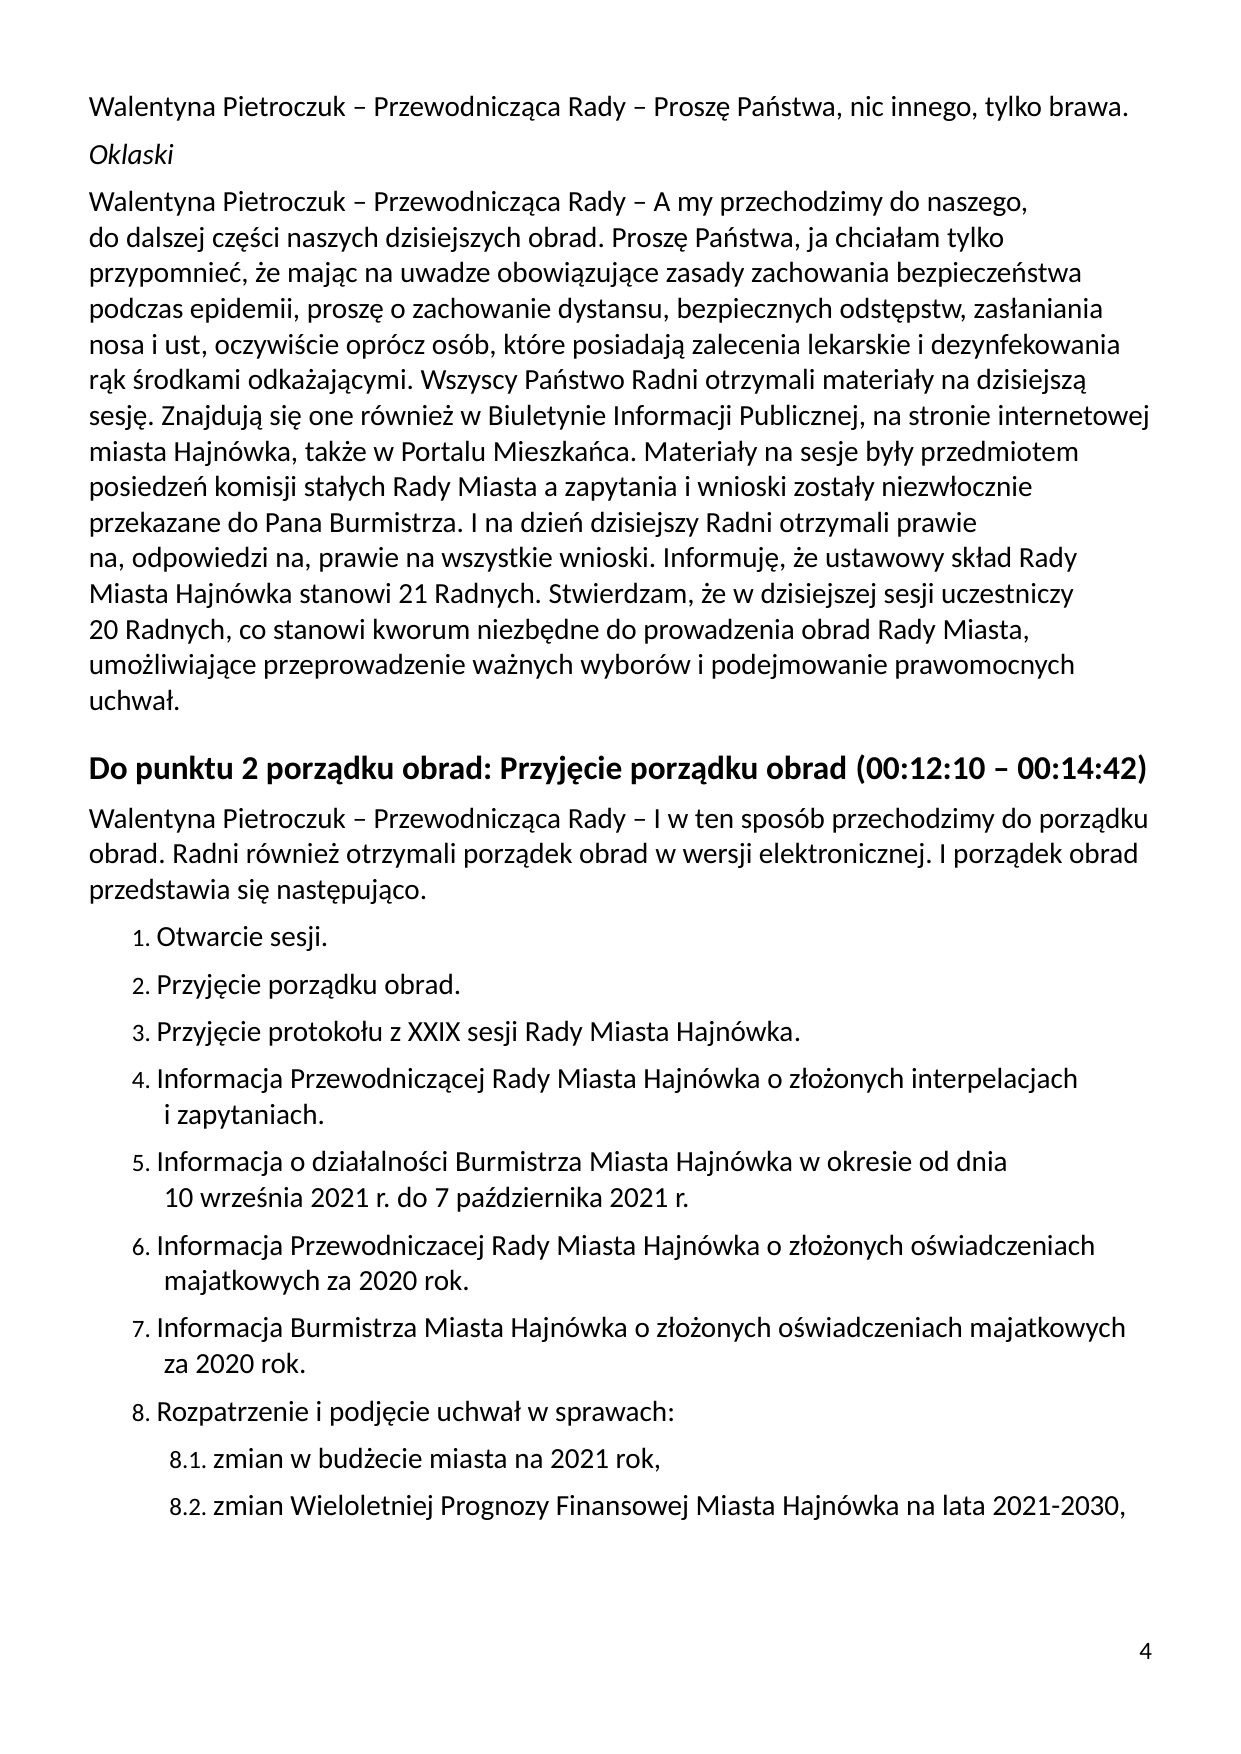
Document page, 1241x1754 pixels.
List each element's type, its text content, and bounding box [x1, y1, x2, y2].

list zmian Wieloletniej Prognozy Finansowej Miasta Hajnówka na lata 2021-2030, [163, 1487, 1152, 1523]
text Walentyna Pietroczuk – Przewodnicząca Rady – A my przechodzimy do naszego, do dalszej części naszych dzisiejszych obrad. Proszę Państwa, ja chciałam tylko przypomnieć, że mając na uwadze obowiązujące zasady zachowania bezpieczeństwa podczas epidemii, proszę o zachowanie dystansu, bezpiecznych odstępstw, zasłaniania nosa i ust, oczywiście oprócz osób, które posiadają zalecenia lekarskie i dezynfekowania rąk środkami odkażającymi. Wszyscy Państwo Radni otrzymali materiały na dzisiejszą sesję. Znajdują się one również w Biuletynie Informacji Publicznej, na stronie internetowej miasta Hajnówka, także w Portalu Mieszkańca. Materiały na sesje były przedmiotem posiedzeń komisji stałych Rady Miasta a zapytania i wnioski zostały niezwłocznie przekazane do Pana Burmistrza. I na dzień dzisiejszy Radni otrzymali prawie na, odpowiedzi na, prawie na wszystkie wnioski. Informuję, że ustawowy skład Rady Miasta Hajnówka stanowi 21 Radnych. Stwierdzam, że w dzisiejszej sesji uczestniczy 20 Radnych, co stanowi kworum niezbędne do prowadzenia obrad Rady Miasta, umożliwiające przeprowadzenie ważnych wyborów i podejmowanie prawomocnych uchwał. [88, 183, 1152, 718]
list Przyjęcie porządku obrad. [126, 966, 1152, 1001]
list zmian w budżecie miasta na 2021 rok, [163, 1440, 1152, 1476]
list Informacja Burmistrza Miasta Hajnówka o złożonych oświadczeniach majatkowych za 2020 rok. [126, 1309, 1152, 1381]
text Oklaski [88, 136, 1152, 172]
subtitle Do punktu 2 porządku obrad: Przyjęcie porządku obrad (00:12:10 – 00:14:42) [88, 747, 1152, 788]
text Walentyna Pietroczuk – Przewodnicząca Rady – I w ten sposób przechodzimy do porządku obrad. Radni również otrzymali porządek obrad w wersji elektronicznej. I porządek obrad przedstawia się następująco. [88, 800, 1152, 907]
list Informacja o działalności Burmistrza Miasta Hajnówka w okresie od dnia 10 września 2021 r. do 7 października 2021 r. [126, 1143, 1152, 1215]
text Walentyna Pietroczuk – Przewodnicząca Rady – Proszę Państwa, nic innego, tylko brawa. [88, 88, 1152, 124]
list Przyjęcie protokołu z XXIX sesji Rady Miasta Hajnówka. [126, 1013, 1152, 1049]
list Rozpatrzenie i podjęcie uchwał w sprawach: [126, 1393, 1152, 1428]
list Otwarcie sesji. [126, 918, 1152, 954]
list Informacja Przewodniczacej Rady Miasta Hajnówka o złożonych oświadczeniach majatkowych za 2020 rok. [126, 1227, 1152, 1298]
list Informacja Przewodniczącej Rady Miasta Hajnówka o złożonych interpelacjach i zapytaniach. [126, 1061, 1152, 1132]
